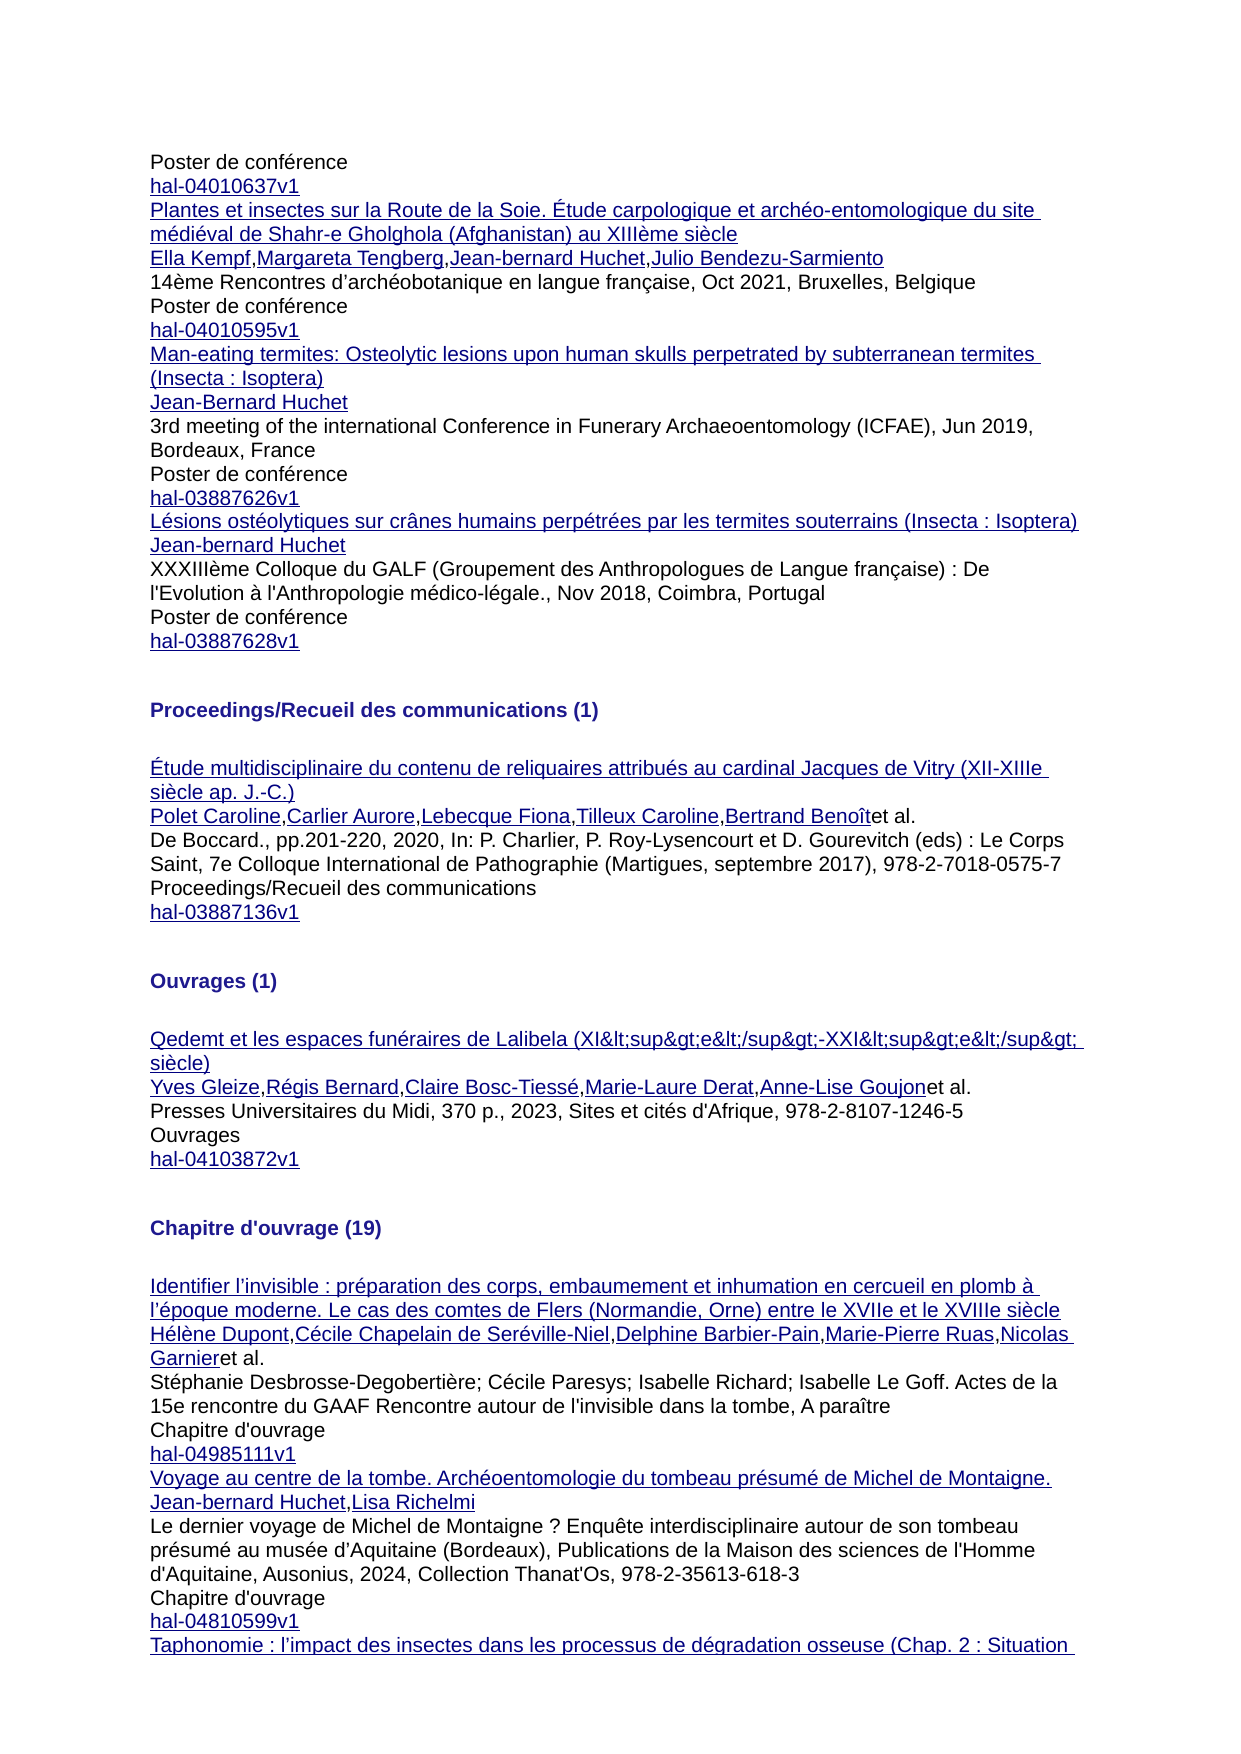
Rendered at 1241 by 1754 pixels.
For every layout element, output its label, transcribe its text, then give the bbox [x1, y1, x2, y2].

table_cell Plantes et insectes sur la Route de la Soie. Étude carpologique et archéo-entomologique du site médiéval de Shahr-e Gholghola (Afghanistan) au XIIIème siècle Ella Kempf,Margareta Tengberg,Jean-bernard Huchet,Julio Bendezu-Sarmiento 14ème Rencontres d’archéobotanique en langue française, Oct 2021, Bruxelles, Belgique Poster de conférence hal-04010595v1 [150, 198, 1090, 342]
subtitle Chapitre d'ouvrage (19) [150, 1216, 1090, 1239]
table_cell Man-eating termites: Osteolytic lesions upon human skulls perpetrated by subterranean termites (Insecta : Isoptera) Jean-Bernard Huchet 3rd meeting of the international Conference in Funerary Archaeoentomology (ICFAE), Jun 2019, Bordeaux, France Poster de conférence hal-03887626v1 [150, 342, 1090, 509]
subtitle Ouvrages (1) [150, 969, 1090, 993]
table_header Poster de conférence hal-04010637v1 [150, 150, 1090, 198]
table_header Étude multidisciplinaire du contenu de reliquaires attribués au cardinal Jacques de Vitry (XII-XIIIe siècle ap. J.-C.) Polet Caroline,Carlier Aurore,Lebecque Fiona,Tilleux Caroline,Bertrand Benoîtet al. De Boccard., pp.201-220, 2020, In: P. Charlier, P. Roy-Lysencourt et D. Gourevitch (eds) : Le Corps Saint, 7e Colloque International de Pathographie (Martigues, septembre 2017), 978-2-7018-0575-7 Proceedings/Recueil des communications hal-03887136v1 [150, 756, 1090, 924]
table_header Qedemt et les espaces funéraires de Lalibela (XI&lt;sup&gt;e&lt;/sup&gt;-XXI&lt;sup&gt;e&lt;/sup&gt; siècle) Yves Gleize,Régis Bernard,Claire Bosc-Tiessé,Marie-Laure Derat,Anne-Lise Goujonet al. Presses Universitaires du Midi, 370 p., 2023, Sites et cités d'Afrique, 978-2-8107-1246-5 Ouvrages hal-04103872v1 [150, 1027, 1090, 1171]
table_header Identifier l’invisible : préparation des corps, embaumement et inhumation en cercueil en plomb à l’époque moderne. Le cas des comtes de Flers (Normandie, Orne) entre le XVIIe et le XVIIIe siècle Hélène Dupont,Cécile Chapelain de Seréville-Niel,Delphine Barbier-Pain,Marie-Pierre Ruas,Nicolas Garnieret al. Stéphanie Desbrosse-Degobertière; Cécile Paresys; Isabelle Richard; Isabelle Le Goff. Actes de la 15e rencontre du GAAF Rencontre autour de l'invisible dans la tombe, A paraître Chapitre d'ouvrage hal-04985111v1 [150, 1274, 1090, 1466]
table_cell Voyage au centre de la tombe. Archéoentomologie du tombeau présumé de Michel de Montaigne. Jean-bernard Huchet,Lisa Richelmi Le dernier voyage de Michel de Montaigne ? Enquête interdisciplinaire autour de son tombeau présumé au musée d’Aquitaine (Bordeaux), Publications de la Maison des sciences de l'Homme d'Aquitaine, Ausonius, 2024, Collection Thanat'Os, 978-2-35613-618-3 Chapitre d'ouvrage hal-04810599v1 [150, 1466, 1090, 1633]
table_cell Lésions ostéolytiques sur crânes humains perpétrées par les termites souterrains (Insecta : Isoptera) Jean-bernard Huchet XXXIIIème Colloque du GALF (Groupement des Anthropologues de Langue française) : De l'Evolution à l'Anthropologie médico-légale., Nov 2018, Coimbra, Portugal Poster de conférence hal-03887628v1 [150, 509, 1090, 653]
subtitle Proceedings/Recueil des communications (1) [150, 698, 1090, 722]
table_cell Taphonomie : l’impact des insectes dans les processus de dégradation osseuse (Chap. 2 : Situation [150, 1633, 1090, 1655]
